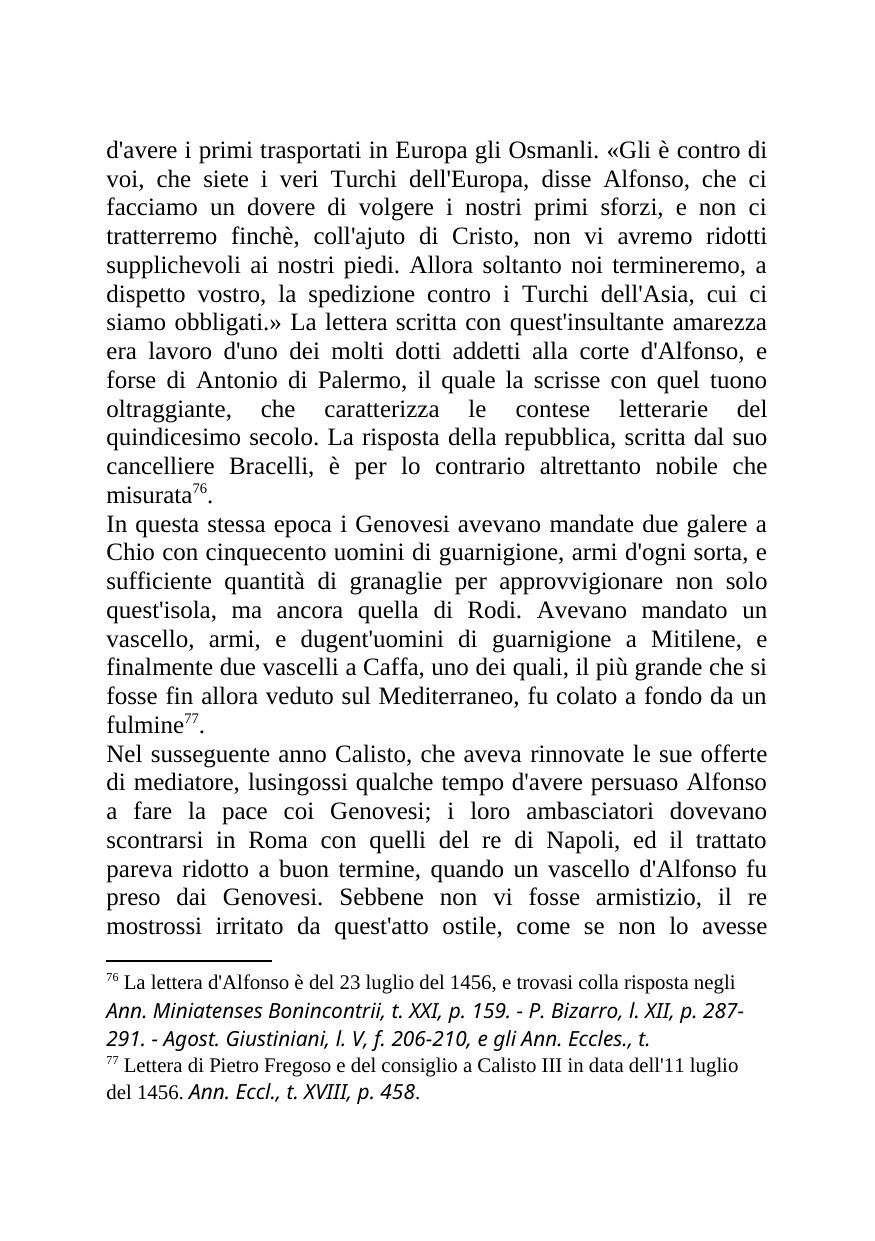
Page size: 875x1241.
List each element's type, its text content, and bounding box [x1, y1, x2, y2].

text In questa stessa epoca i Genovesi avevano mandate due galere a Chio con cinquecento uomini di guarnigione, armi d'ogni sorta, e sufficiente quantità di granaglie per approvvigionare non solo quest'isola, ma ancora quella di Rodi. Avevano mandato un vascello, armi, e dugent'uomini di guarnigione a Mitilene, e finalmente due vascelli a Caffa, uno dei quali, il più grande che si fosse fin allora veduto sul Mediterraneo, fu colato a fondo da un fulmine. [106, 509, 768, 739]
text Lettera di Pietro Fregoso e del consiglio a Calisto III in data dell'11 luglio del 1456. Ann. Eccl., t. XVIII, p. 458. [106, 1053, 768, 1105]
text Nel susseguente anno Calisto, che aveva rinnovate le sue offerte di mediatore, lusingossi qualche tempo d'avere persuaso Alfonso a fare la pace coi Genovesi; i loro ambasciatori dovevano scontrarsi in Roma con quelli del re di Napoli, ed il trattato pareva ridotto a buon termine, quando un vascello d'Alfonso fu preso dai Genovesi. Sebbene non vi fosse armistizio, il re mostrossi irritato da quest'atto ostile, come se non lo avesse [106, 739, 768, 940]
text d'avere i primi trasportati in Europa gli Osmanli. «Gli è contro di voi, che siete i veri Turchi dell'Europa, disse Alfonso, che ci facciamo un dovere di volgere i nostri primi sforzi, e non ci tratterremo finchè, coll'ajuto di Cristo, non vi avremo ridotti supplichevoli ai nostri piedi. Allora soltanto noi termineremo, a dispetto vostro, la spedizione contro i Turchi dell'Asia, cui ci siamo obbligati.» La lettera scritta con quest'insultante amarezza era lavoro d'uno dei molti dotti addetti alla corte d'Alfonso, e forse di Antonio di Palermo, il quale la scrisse con quel tuono oltraggiante, che caratterizza le contese letterarie del quindicesimo secolo. La risposta della repubblica, scritta dal suo cancelliere Bracelli, è per lo contrario altrettanto nobile che misurata. [106, 135, 768, 509]
text La lettera d'Alfonso è del 23 luglio del 1456, e trovasi colla risposta negli Ann. Miniatenses Bonincontrii, t. XXI, p. 159. - P. Bizarro, l. XII, p. 287-291. - Agost. Giustiniani, l. V, f. 206-210, e gli Ann. Eccles., t. [106, 967, 768, 1053]
